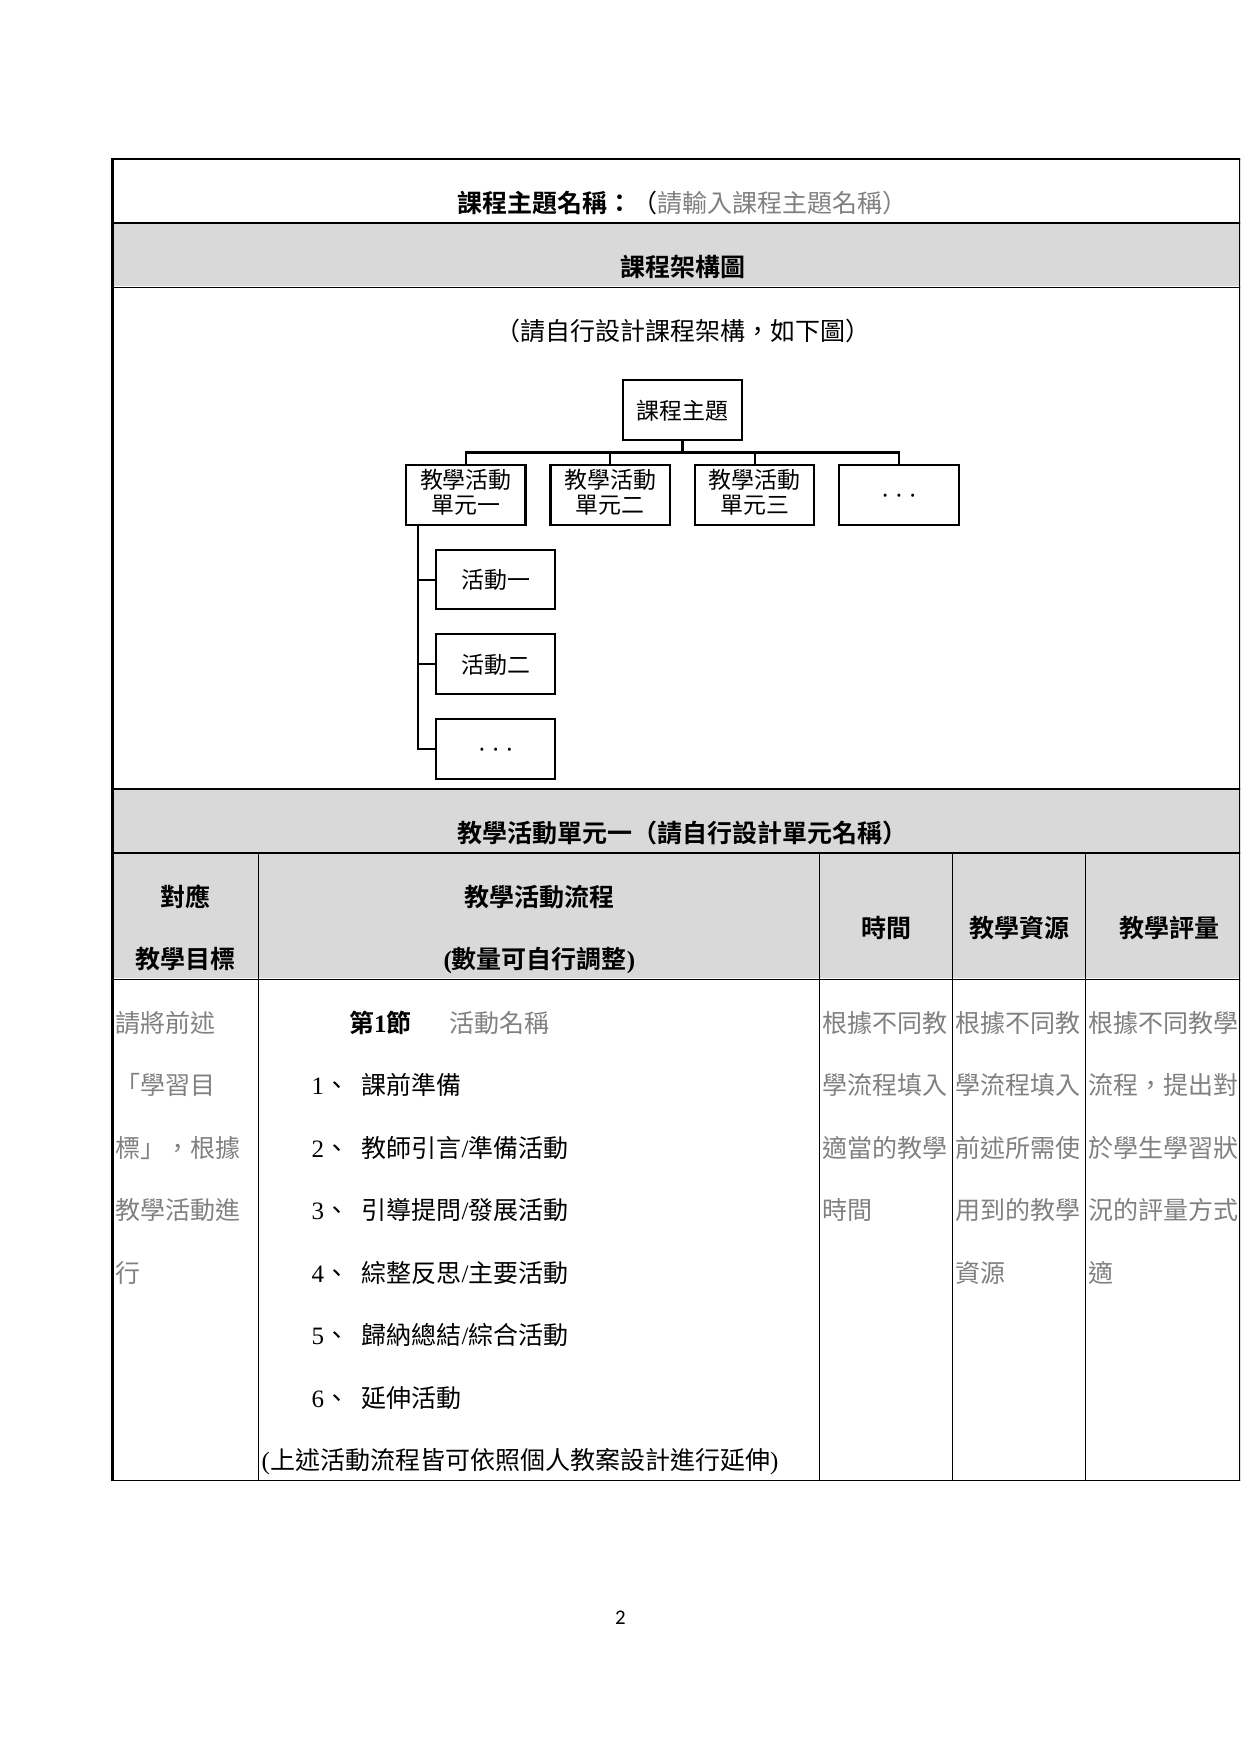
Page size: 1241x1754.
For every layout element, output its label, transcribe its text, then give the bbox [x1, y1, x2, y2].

table_cell 課程主題名稱：（請輸入課程主題名稱） [114, 160, 1239, 222]
table_cell 時間 [820, 854, 952, 978]
table_cell 教學活動流程 (數量可自行調整) [259, 854, 819, 978]
table_cell 根據不同教學流程填入適當的教學時間 [820, 980, 952, 1479]
table_cell 對應 教學目標 [114, 854, 258, 978]
table_cell 教學活動單元一（請自行設計單元名稱） [114, 790, 1239, 852]
table_cell 活動名稱 課前準備 教師引言/準備活動 引導提問/發展活動 綜整反思/主要活動 歸納總結/綜合活動 延伸活動 (上述活動流程皆可依照個人教案設計進行延伸) [259, 980, 819, 1479]
table_cell 根據不同教學流程填入前述所需使用到的教學資源 [953, 980, 1085, 1479]
table_cell 請將前述 「學習目標」，根據教學活動進行 [114, 980, 258, 1479]
table_cell 教學評量 [1086, 854, 1239, 978]
table_cell 課程架構圖 [114, 224, 1239, 286]
table_cell 根據不同教學流程，提出對於學生學習狀況的評量方式適 [1086, 980, 1239, 1479]
table_cell 教學資源 [953, 854, 1085, 978]
table_cell （請自行設計課程架構，如下圖） [114, 288, 1239, 788]
